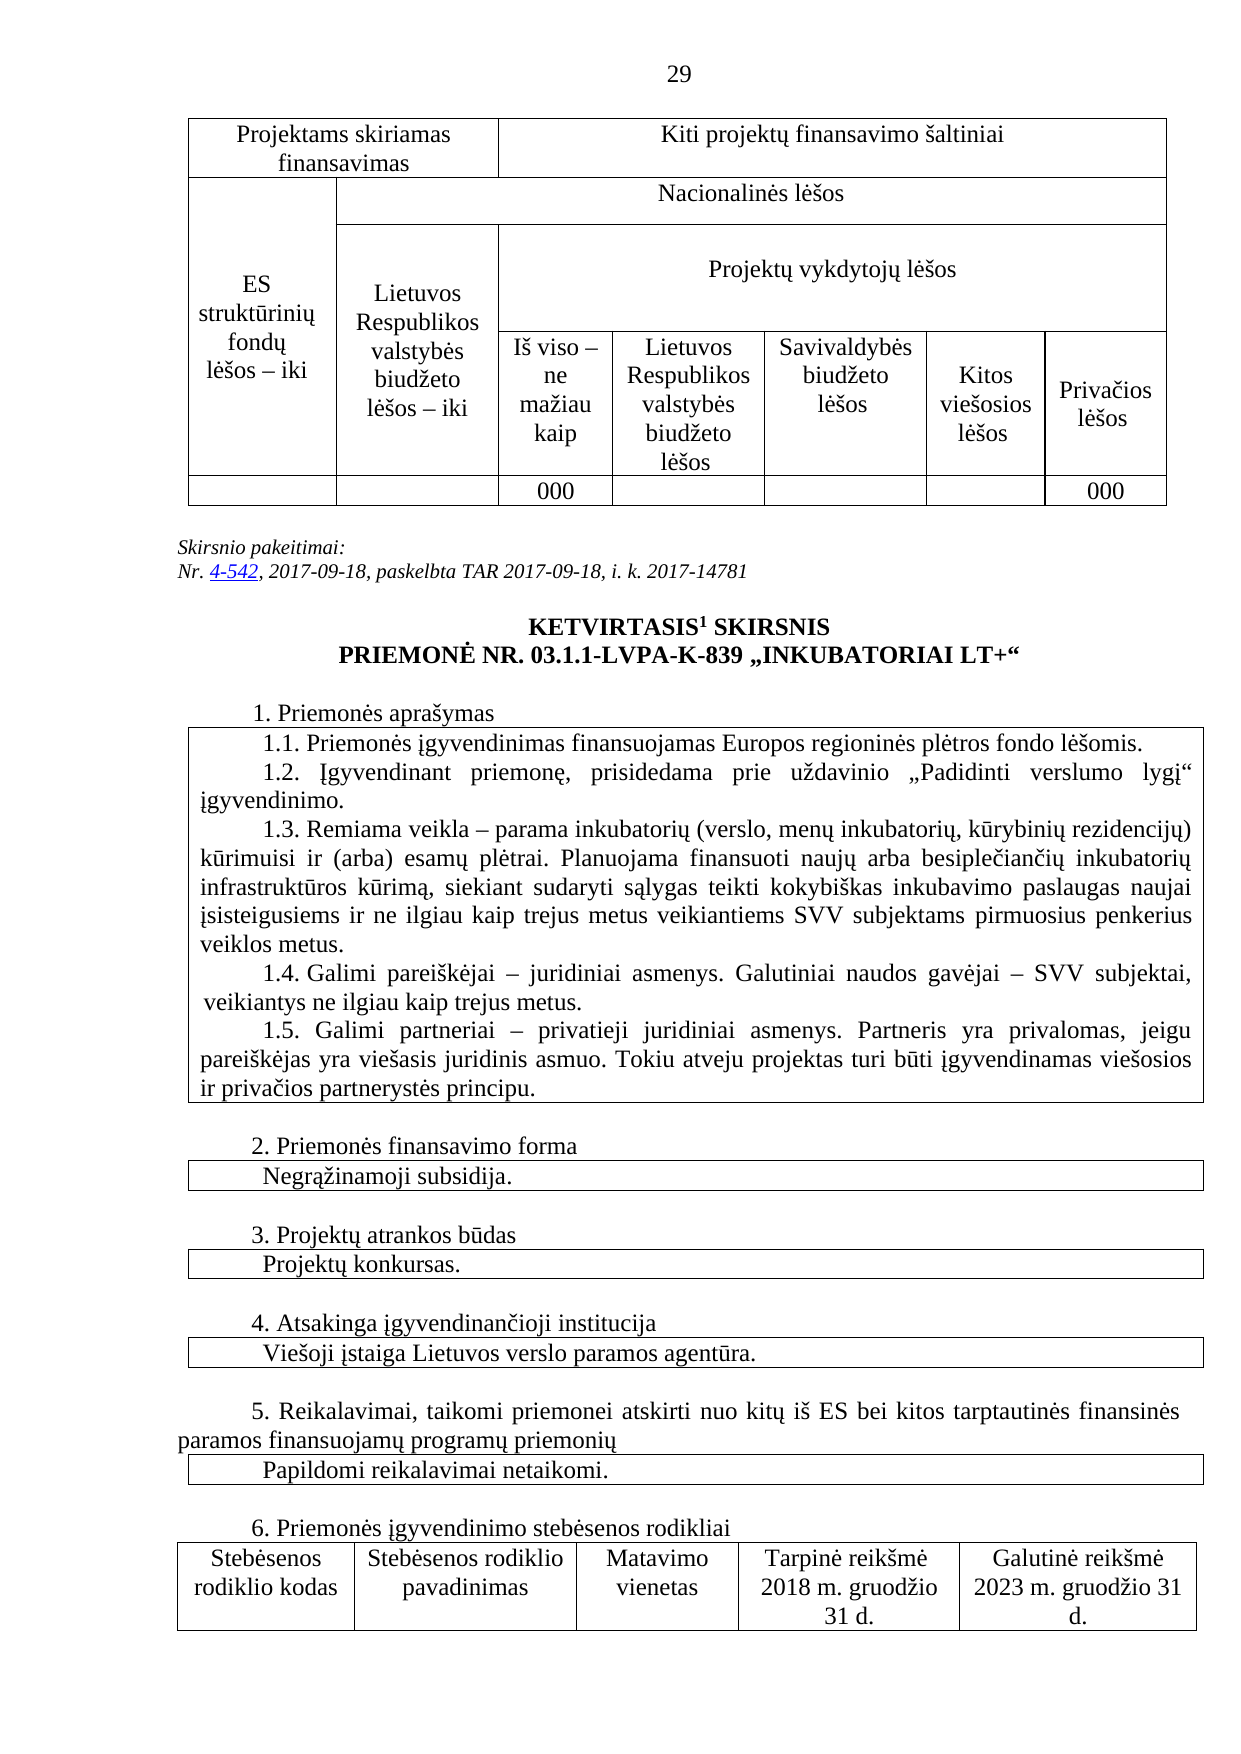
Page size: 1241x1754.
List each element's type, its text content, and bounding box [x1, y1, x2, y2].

table_cell Lietuvos Respublikos valstybės biudžeto lėšos [613, 332, 764, 475]
table_cell 1.2. Įgyvendinant priemonę, prisidedama prie uždavinio „Padidinti verslumo lygį“ įgyvendinimo. [189, 757, 1203, 814]
table_cell 1.4. Galimi pareiškėjai – juridiniai asmenys. Galutiniai naudos gavėjai – SVV subjektai, veikiantys ne ilgiau kaip trejus metus. [189, 958, 1203, 1015]
table_cell 000 [499, 476, 612, 505]
text KETVIRTASIS1 SKIRSNIS [177, 612, 1181, 641]
table_header Matavimo vienetas [577, 1543, 738, 1629]
text 2. Priemonės finansavimo forma [251, 1131, 1181, 1160]
table_cell [337, 476, 498, 505]
table_cell [765, 476, 926, 505]
text 6. Priemonės įgyvendinimo stebėsenos rodikliai [177, 1513, 1181, 1542]
text 5. Reikalavimai, taikomi priemonei atskirti nuo kitų iš ES bei kitos tarptautinės finansinės paramos finansuojamų programų priemonių [177, 1396, 1181, 1454]
table_header Stebėsenos rodiklio pavadinimas [355, 1543, 576, 1629]
table_cell 1.3. Remiama veikla – parama inkubatorių (verslo, menų inkubatorių, kūrybinių rezidencijų) kūrimuisi ir (arba) esamų plėtrai. Planuojama finansuoti naujų arba besiplečiančių inkubatorių infrastruktūros kūrimą, siekiant sudaryti sąlygas teikti kokybiškas inkubavimo paslaugas naujai įsisteigusiems ir ne ilgiau kaip trejus metus veikiantiems SVV subjektams pirmuosius penkerius veiklos metus. [189, 814, 1203, 958]
text 1. Priemonės aprašymas [252, 698, 1181, 727]
table_cell Savivaldybės biudžeto lėšos [765, 332, 926, 475]
table_cell Lietuvos Respublikos valstybės biudžeto lėšos – iki [337, 225, 498, 475]
table_cell Nacionalinės lėšos [337, 178, 1166, 224]
text 3. Projektų atrankos būdas [177, 1220, 1181, 1248]
text Nr. 4-542, 2017-09-18, paskelbta TAR 2017-09-18, i. k. 2017-14781 [177, 559, 1181, 583]
table_cell [189, 476, 336, 505]
table_header Projektams skiriamas finansavimas [189, 119, 498, 177]
table_header Projektų konkursas. [189, 1250, 1203, 1278]
text 4. Atsakinga įgyvendinančioji institucija [177, 1308, 1181, 1337]
table_cell 000 [1046, 476, 1166, 505]
table_header Papildomi reikalavimai netaikomi. [189, 1455, 1203, 1484]
table_cell Projektų vykdytojų lėšos [499, 225, 1166, 331]
table_header Negrąžinamoji subsidija. [189, 1161, 1203, 1190]
table_header Viešoji įstaiga Lietuvos verslo paramos agentūra. [189, 1338, 1203, 1367]
table_cell Privačios lėšos [1046, 332, 1166, 475]
table_cell [613, 476, 764, 505]
table_cell Kitos viešosios lėšos [927, 332, 1044, 475]
table_header Kiti projektų finansavimo šaltiniai [499, 119, 1166, 177]
table_header Tarpinė reikšmė 2018 m. gruodžio 31 d. [739, 1543, 959, 1629]
text PRIEMONĖ NR. 03.1.1-LVPA-K-839 „INKUBATORIAI LT+“ [177, 641, 1181, 669]
table_header 1.1. Priemonės įgyvendinimas finansuojamas Europos regioninės plėtros fondo lėšomis. [189, 728, 1203, 757]
text Skirsnio pakeitimai: [177, 535, 1181, 559]
table_cell 1.5. Galimi partneriai – privatieji juridiniai asmenys. Partneris yra privalomas, jeigu pareiškėjas yra viešasis juridinis asmuo. Tokiu atveju projektas turi būti įgyvendinamas viešosios ir privačios partnerystės principu. [189, 1015, 1203, 1102]
table_header Stebėsenos rodiklio kodas [178, 1543, 354, 1629]
table_cell [927, 476, 1044, 505]
table_header Galutinė reikšmė 2023 m. gruodžio 31 d. [960, 1543, 1196, 1629]
table_cell Iš viso – ne mažiau kaip [499, 332, 612, 475]
table_cell ES struktūrinių fondų lėšos – iki [189, 178, 336, 475]
